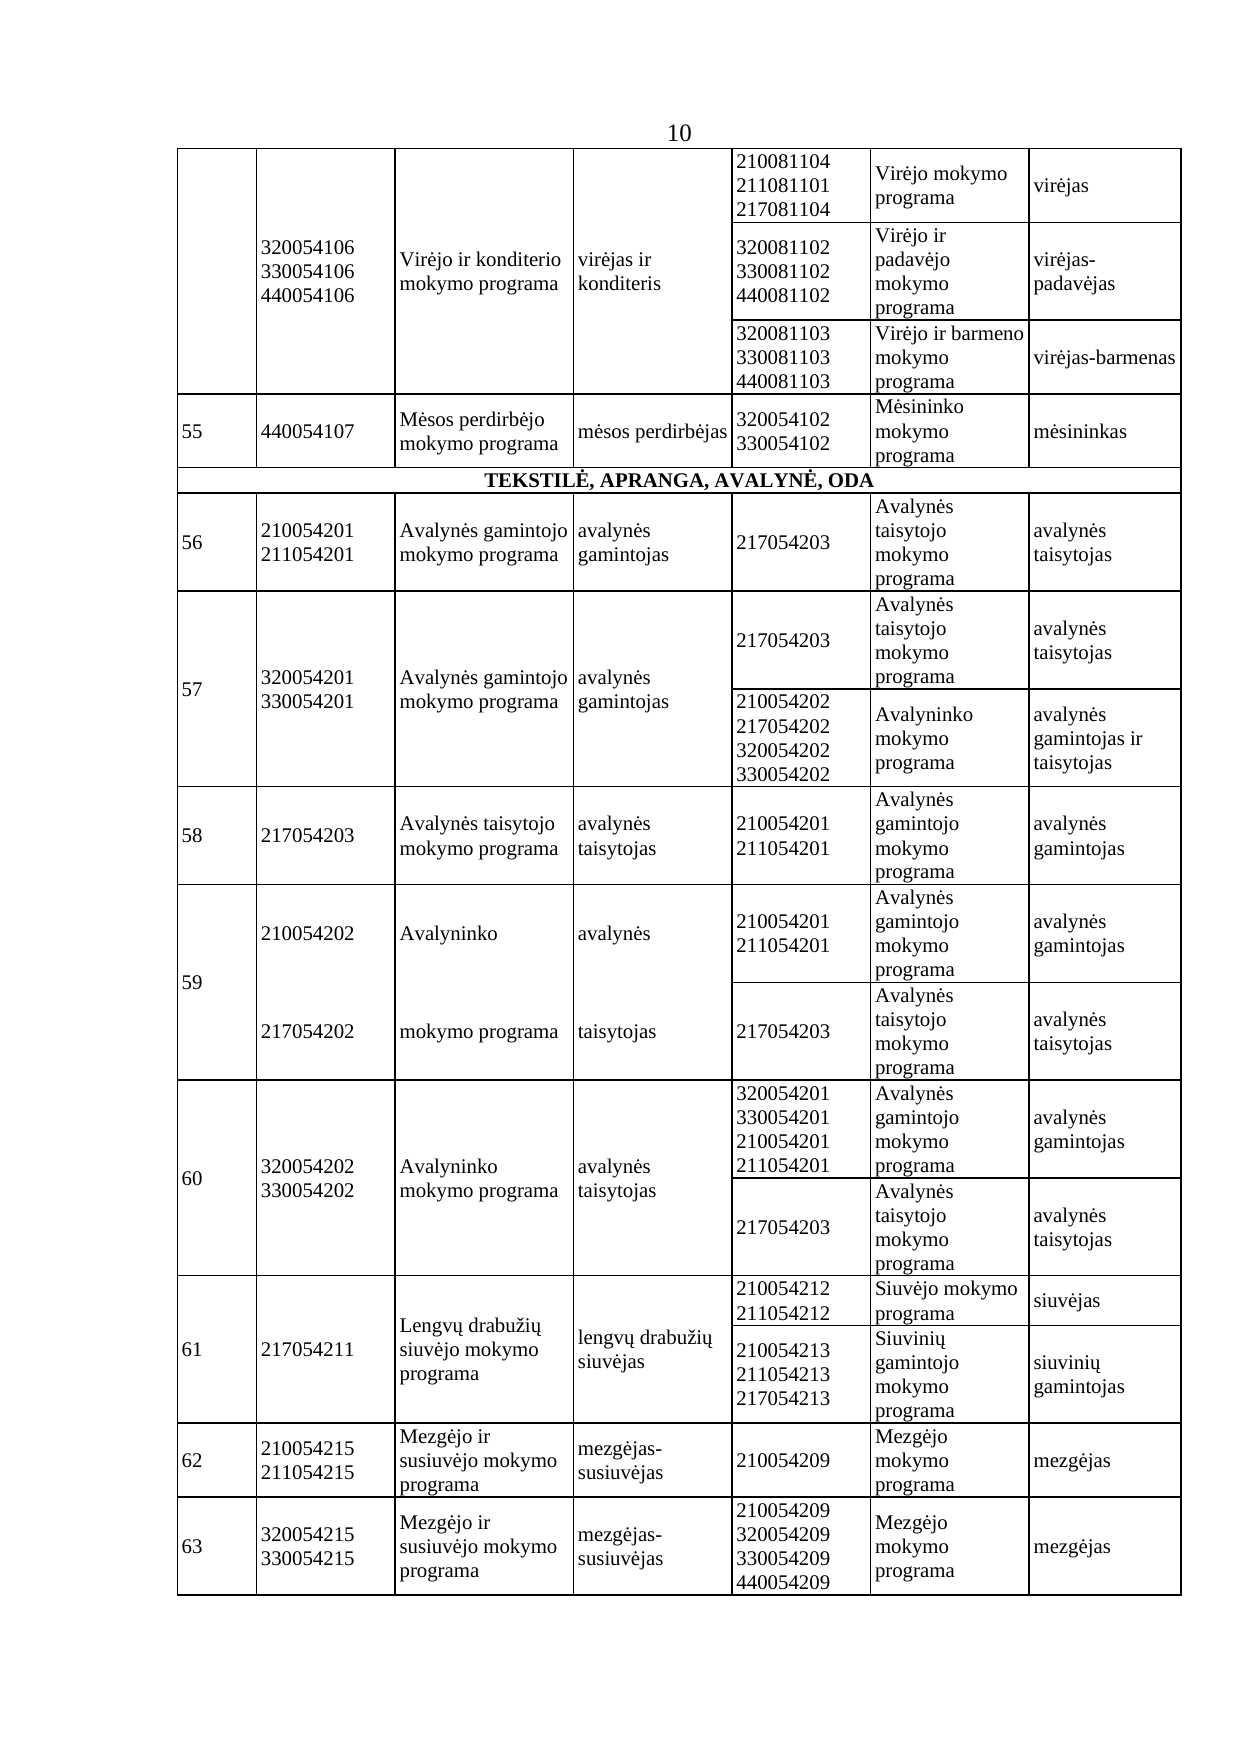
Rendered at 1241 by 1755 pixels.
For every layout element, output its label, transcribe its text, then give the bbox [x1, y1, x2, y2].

table_cell mėsininkas [1030, 395, 1180, 467]
table_cell virėjas [1030, 149, 1180, 221]
table_cell avalynės [574, 885, 731, 981]
table_cell mezgėjas [1030, 1424, 1180, 1496]
table_cell 56 [178, 494, 256, 590]
table_cell mezgėjas-susiuvėjas [574, 1424, 731, 1496]
table_cell 210054209 [733, 1424, 870, 1496]
table_cell 320054215 330054215 [257, 1498, 394, 1594]
table_cell Avalynės gamintojo mokymo programa [396, 494, 573, 590]
table_cell 217054202 [257, 981, 394, 1079]
table_cell lengvų drabužių siuvėjas [574, 1276, 731, 1422]
table_cell 58 [178, 787, 256, 883]
table_cell 57 [178, 592, 256, 786]
table_cell 63 [178, 1498, 256, 1594]
table_cell mezgėjas [1030, 1498, 1180, 1594]
table_cell avalynės taisytojas [1030, 494, 1180, 590]
table_cell 320054106 330054106 440054106 [257, 149, 394, 393]
table_cell Avalyninko [396, 885, 573, 981]
table_cell mokymo programa [396, 981, 573, 1079]
table_cell mėsos perdirbėjas [574, 395, 731, 467]
table_cell 320054102 330054102 [733, 395, 870, 467]
table_cell 217054203 [733, 494, 870, 590]
table_cell taisytojas [574, 981, 731, 1079]
table_cell 62 [178, 1424, 256, 1496]
table_cell 210054201 211054201 [257, 494, 394, 590]
table_cell avalynės taisytojas [574, 1081, 731, 1275]
table_cell 55 [178, 395, 256, 467]
table_cell virėjas ir konditeris [574, 149, 731, 393]
table_cell Virėjo ir konditerio mokymo programa [396, 149, 573, 393]
table_cell avalynės taisytojas [1030, 1179, 1180, 1275]
table_cell [178, 149, 256, 393]
table_cell 217054203 [733, 1179, 870, 1275]
table_cell avalynės taisytojas [1030, 983, 1180, 1079]
table_cell avalynės gamintojas [1030, 885, 1180, 981]
table_cell 217054203 [257, 787, 394, 883]
table_cell 60 [178, 1081, 256, 1275]
table_cell avalynės gamintojas [1030, 1081, 1180, 1177]
table_cell virėjas-barmenas [1030, 321, 1180, 393]
table_cell Virėjo mokymo programa [871, 149, 1028, 221]
table_cell 59 [178, 885, 256, 1079]
table_cell Mezgėjo mokymo programa [871, 1498, 1028, 1594]
table_cell Lengvų drabužių siuvėjo mokymo programa [396, 1276, 573, 1422]
table_cell avalynės gamintojas ir taisytojas [1030, 690, 1180, 786]
table_cell mezgėjas-susiuvėjas [574, 1498, 731, 1594]
table_cell 210054202 [257, 885, 394, 981]
table_cell siuvėjas [1030, 1276, 1180, 1324]
table_cell 320054202 330054202 [257, 1081, 394, 1275]
table_cell 210054215 211054215 [257, 1424, 394, 1496]
table_cell avalynės gamintojas [1030, 787, 1180, 883]
table_cell 320054201 330054201 [257, 592, 394, 786]
table_cell avalynės taisytojas [574, 787, 731, 883]
table_cell Avalyninko mokymo programa [871, 690, 1028, 786]
table_cell 440054107 [257, 395, 394, 467]
table_cell 217054211 [257, 1276, 394, 1422]
table_cell avalynės gamintojas [574, 494, 731, 590]
table_cell 217054203 [733, 592, 870, 688]
table_cell 61 [178, 1276, 256, 1422]
table_cell 210054201 211054201 [733, 787, 870, 883]
table_cell Mėsos perdirbėjo mokymo programa [396, 395, 573, 467]
table_cell 210054201 211054201 [733, 885, 870, 981]
table_cell virėjas-padavėjas [1030, 223, 1180, 319]
table_cell 217054203 [733, 983, 870, 1079]
table_cell siuvinių gamintojas [1030, 1326, 1180, 1422]
table_cell 210054213 211054213 217054213 [733, 1326, 870, 1422]
table_cell Avalyninko mokymo programa [396, 1081, 573, 1275]
table_cell avalynės taisytojas [1030, 592, 1180, 688]
table_cell Mezgėjo ir susiuvėjo mokymo programa [396, 1498, 573, 1594]
table_cell Avalynės taisytojo mokymo programa [396, 787, 573, 883]
table_cell Avalynės gamintojo mokymo programa [396, 592, 573, 786]
table_cell avalynės gamintojas [574, 592, 731, 786]
table_cell 320081102 330081102 440081102 [733, 223, 870, 319]
